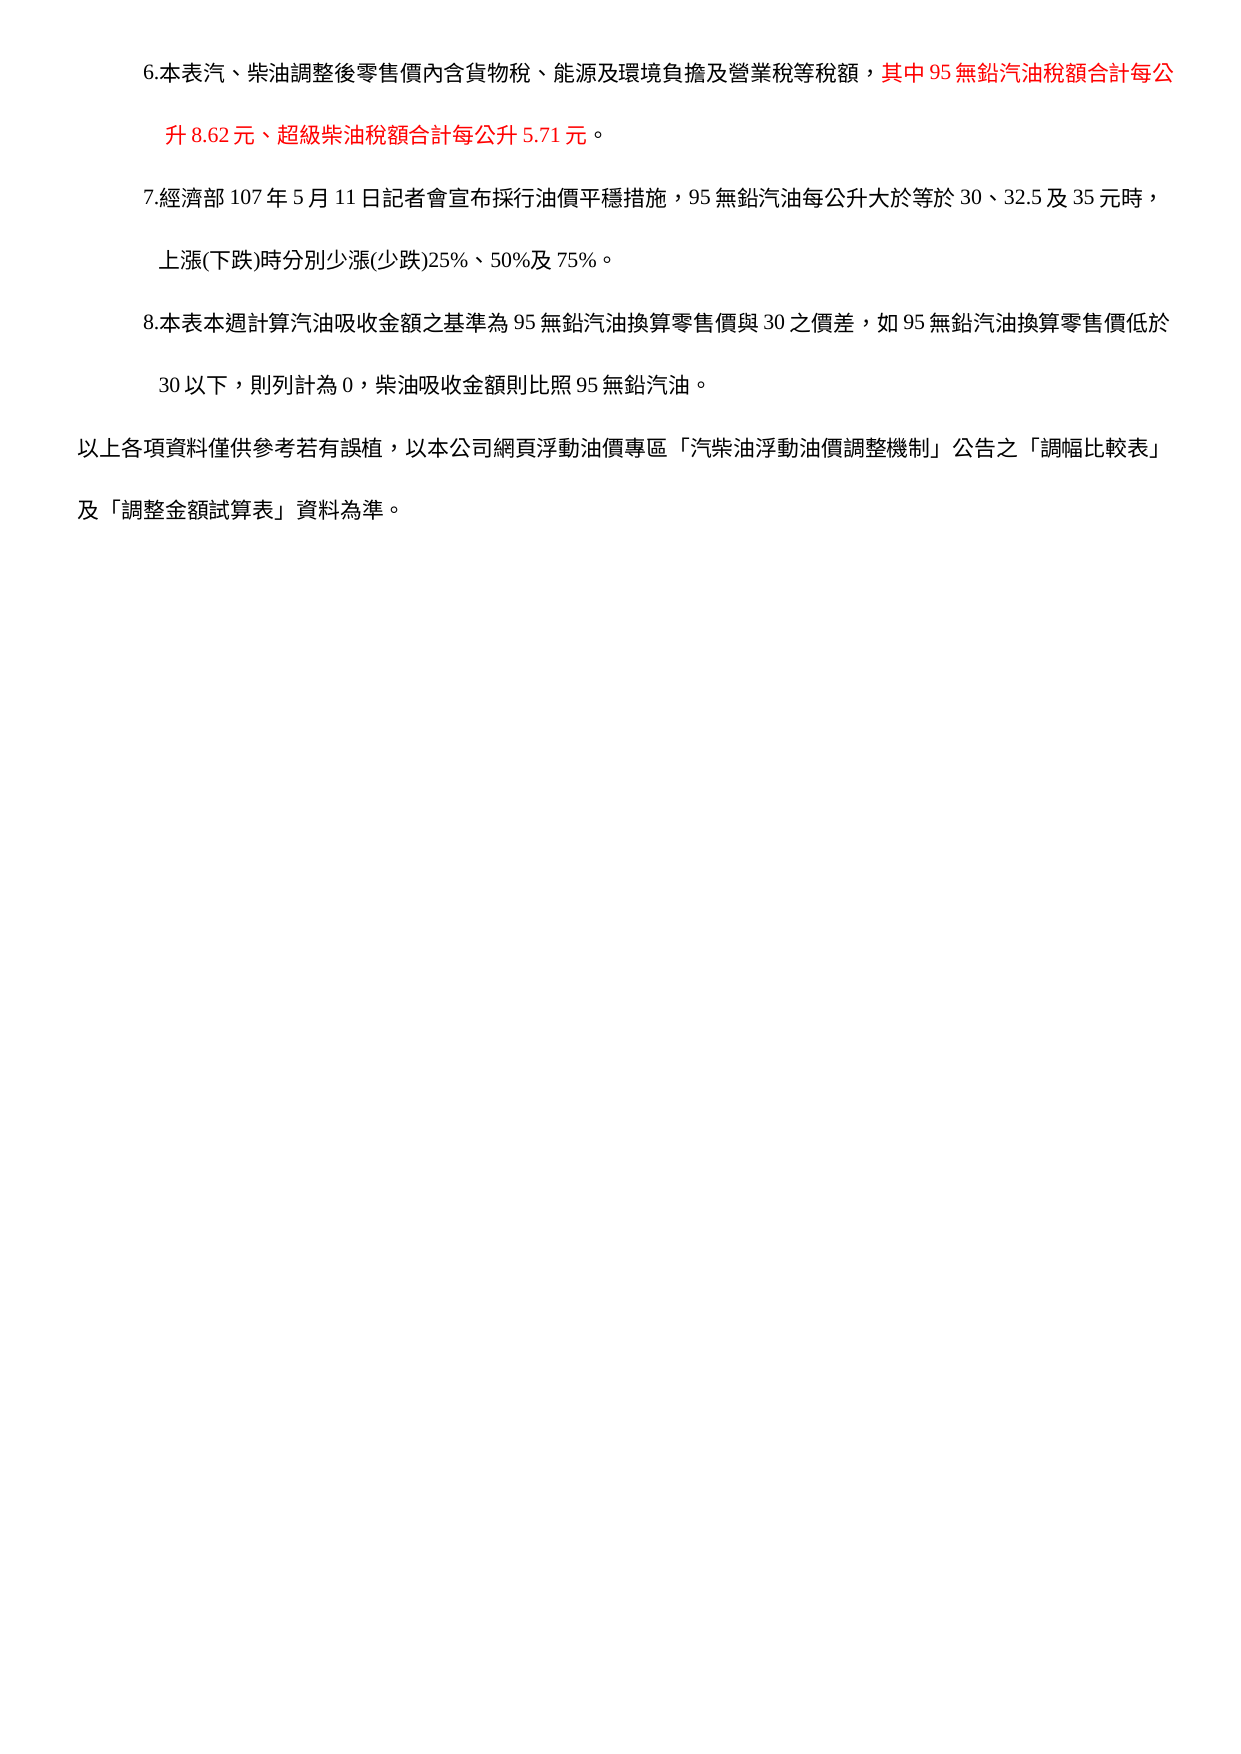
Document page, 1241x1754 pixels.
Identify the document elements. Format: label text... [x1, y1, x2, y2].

text 7.經濟部107年5月11日記者會宣布採行油價平穩措施，95無鉛汽油每公升大於等於30、32.5及35元時，上漲(下跌)時分別少漲(少跌)25%、50%及75%。 [143, 155, 1175, 280]
text 8.本表本週計算汽油吸收金額之基準為95無鉛汽油換算零售價與30之價差，如95無鉛汽油換算零售價低於30以下，則列計為0，柴油吸收金額則比照95無鉛汽油。 [143, 280, 1175, 405]
text 以上各項資料僅供參考若有誤植，以本公司網頁浮動油價專區「汽柴油浮動油價調整機制」公告之「調幅比較表」及「調整金額試算表」資料為準。 [77, 405, 1175, 530]
text 6.本表汽、柴油調整後零售價內含貨物稅、能源及環境負擔及營業稅等稅額，其中95無鉛汽油稅額合計每公升8.62元、超級柴油稅額合計每公升5.71元。 [143, 30, 1175, 155]
